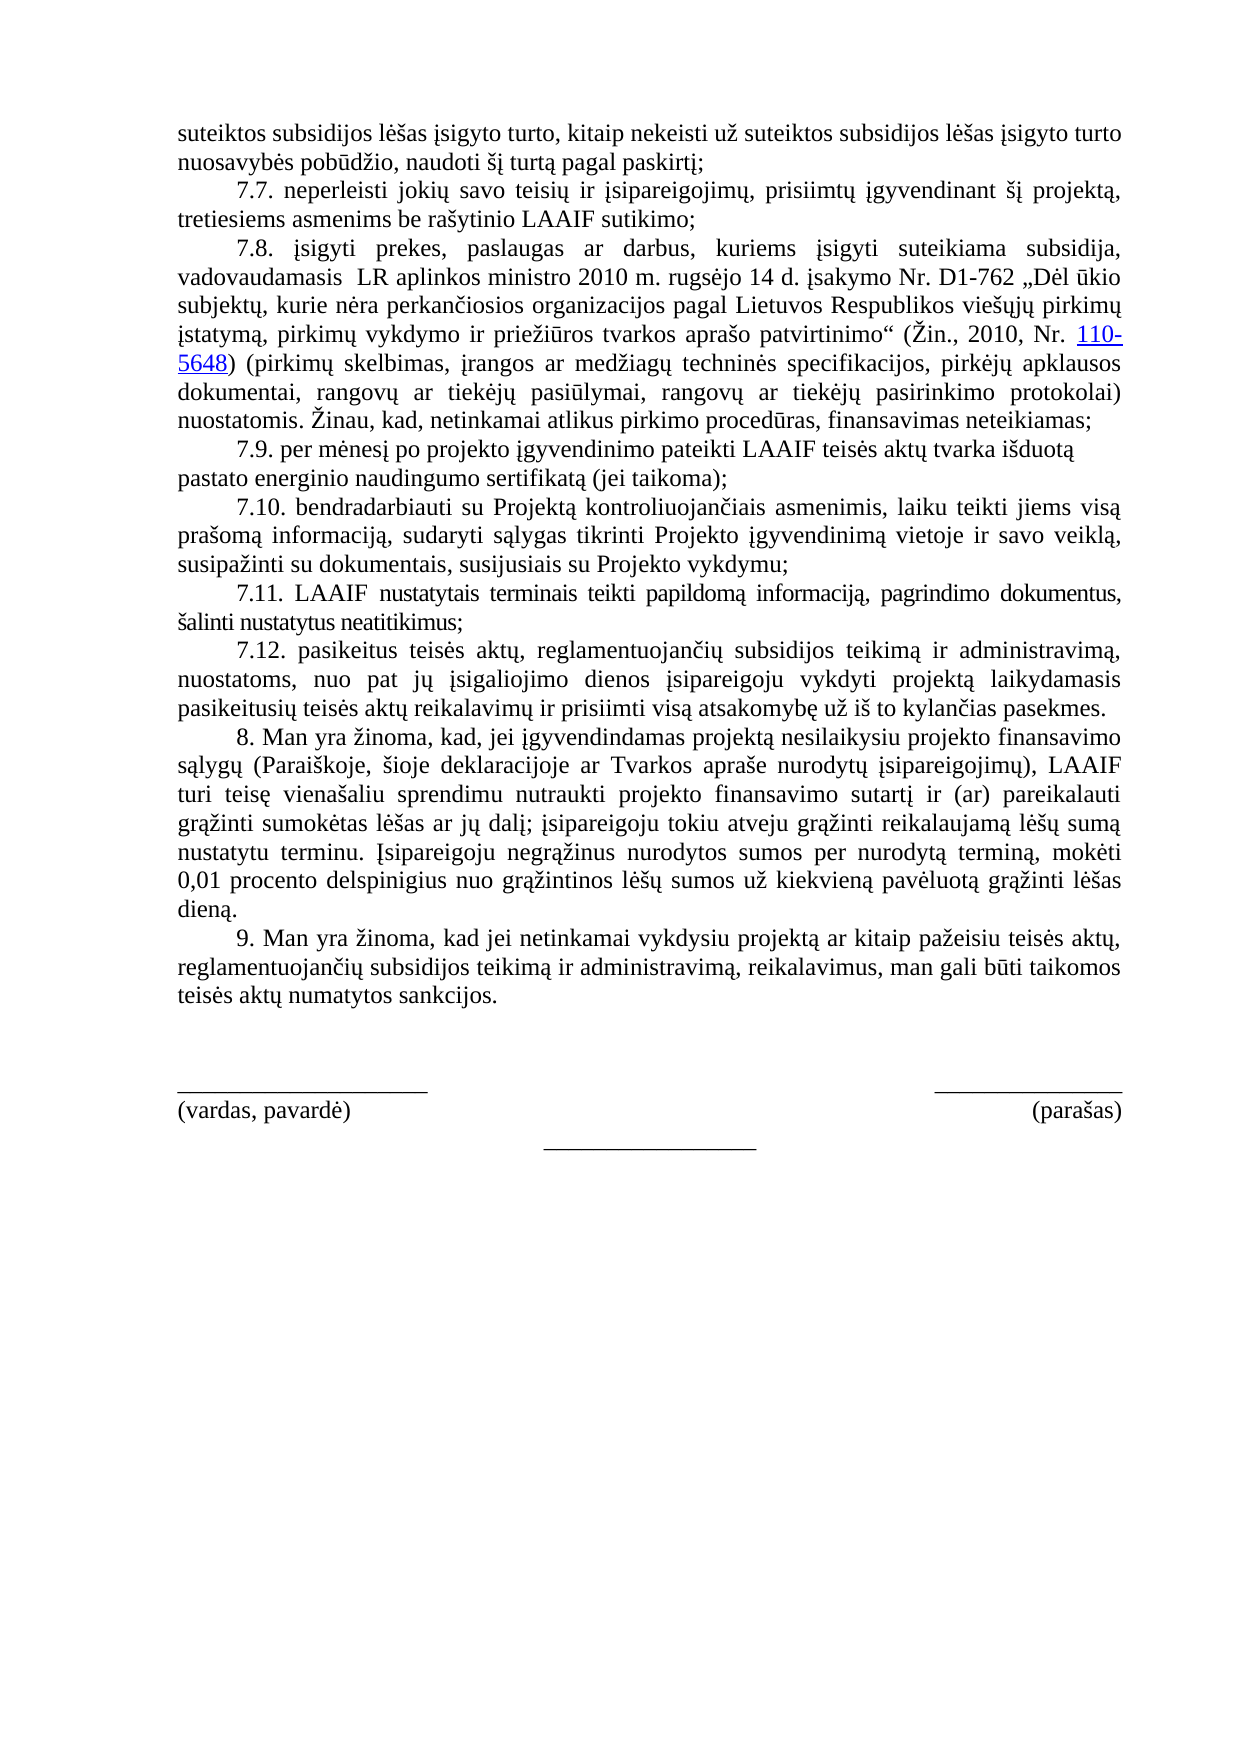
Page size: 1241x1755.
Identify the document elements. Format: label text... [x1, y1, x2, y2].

text 7.8. įsigyti prekes, paslaugas ar darbus, kuriems įsigyti suteikiama subsidija, vadovaudamasis LR aplinkos ministro 2010 m. rugsėjo 14 d. įsakymo Nr. D1-762 „Dėl ūkio subjektų, kurie nėra perkančiosios organizacijos pagal Lietuvos Respublikos viešųjų pirkimų įstatymą, pirkimų vykdymo ir priežiūros tvarkos aprašo patvirtinimo“ (Žin., 2010, Nr. 110-5648) (pirkimų skelbimas, įrangos ar medžiagų techninės specifikacijos, pirkėjų apklausos dokumentai, rangovų ar tiekėjų pasiūlymai, rangovų ar tiekėjų pasirinkimo protokolai) nuostatomis. Žinau, kad, netinkamai atlikus pirkimo procedūras, finansavimas neteikiamas; [177, 233, 1122, 434]
text (vardas, pavardė) (parašas) [177, 1096, 1122, 1124]
text suteiktos subsidijos lėšas įsigyto turto, kitaip nekeisti už suteiktos subsidijos lėšas įsigyto turto nuosavybės pobūdžio, naudoti šį turtą pagal paskirtį; [177, 118, 1122, 176]
text 9. Man yra žinoma, kad jei netinkamai vykdysiu projektą ar kitaip pažeisiu teisės aktų, reglamentuojančių subsidijos teikimą ir administravimą, reikalavimus, man gali būti taikomos teisės aktų numatytos sankcijos. [177, 923, 1122, 1009]
text 7.11. LAAIF nustatytais terminais teikti papildomą informaciją, pagrindimo dokumentus, šalinti nustatytus neatitikimus; [177, 578, 1122, 636]
text 7.10. bendradarbiauti su Projektą kontroliuojančiais asmenimis, laiku teikti jiems visą prašomą informaciją, sudaryti sąlygas tikrinti Projekto įgyvendinimą vietoje ir savo veiklą, susipažinti su dokumentais, susijusiais su Projekto vykdymu; [177, 492, 1122, 578]
text 7.7. neperleisti jokių savo teisių ir įsipareigojimų, prisiimtų įgyvendinant šį projektą, tretiesiems asmenims be rašytinio LAAIF sutikimo; [177, 176, 1122, 233]
text 8. Man yra žinoma, kad, jei įgyvendindamas projektą nesilaikysiu projekto finansavimo sąlygų (Paraiškoje, šioje deklaracijoje ar Tvarkos apraše nurodytų įsipareigojimų), LAAIF turi teisę vienašaliu sprendimu nutraukti projekto finansavimo sutartį ir (ar) pareikalauti grąžinti sumokėtas lėšas ar jų dalį; įsipareigoju tokiu atveju grąžinti reikalaujamą lėšų sumą nustatytu terminu. Įsipareigoju negrąžinus nurodytos sumos per nurodytą terminą, mokėti 0,01 procento delspinigius nuo grąžintinos lėšų sumos už kiekvieną pavėluotą grąžinti lėšas dieną. [177, 722, 1122, 923]
text ____________________ _______________ [177, 1067, 1122, 1096]
text _________________ [177, 1124, 1122, 1153]
text 7.12. pasikeitus teisės aktų, reglamentuojančių subsidijos teikimą ir administravimą, nuostatoms, nuo pat jų įsigaliojimo dienos įsipareigoju vykdyti projektą laikydamasis pasikeitusių teisės aktų reikalavimų ir prisiimti visą atsakomybę už iš to kylančias pasekmes. [177, 636, 1122, 722]
text 7.9. per mėnesį po projekto įgyvendinimo pateikti LAAIF teisės aktų tvarka išduotą pastato energinio naudingumo sertifikatą (jei taikoma); [177, 434, 1122, 492]
